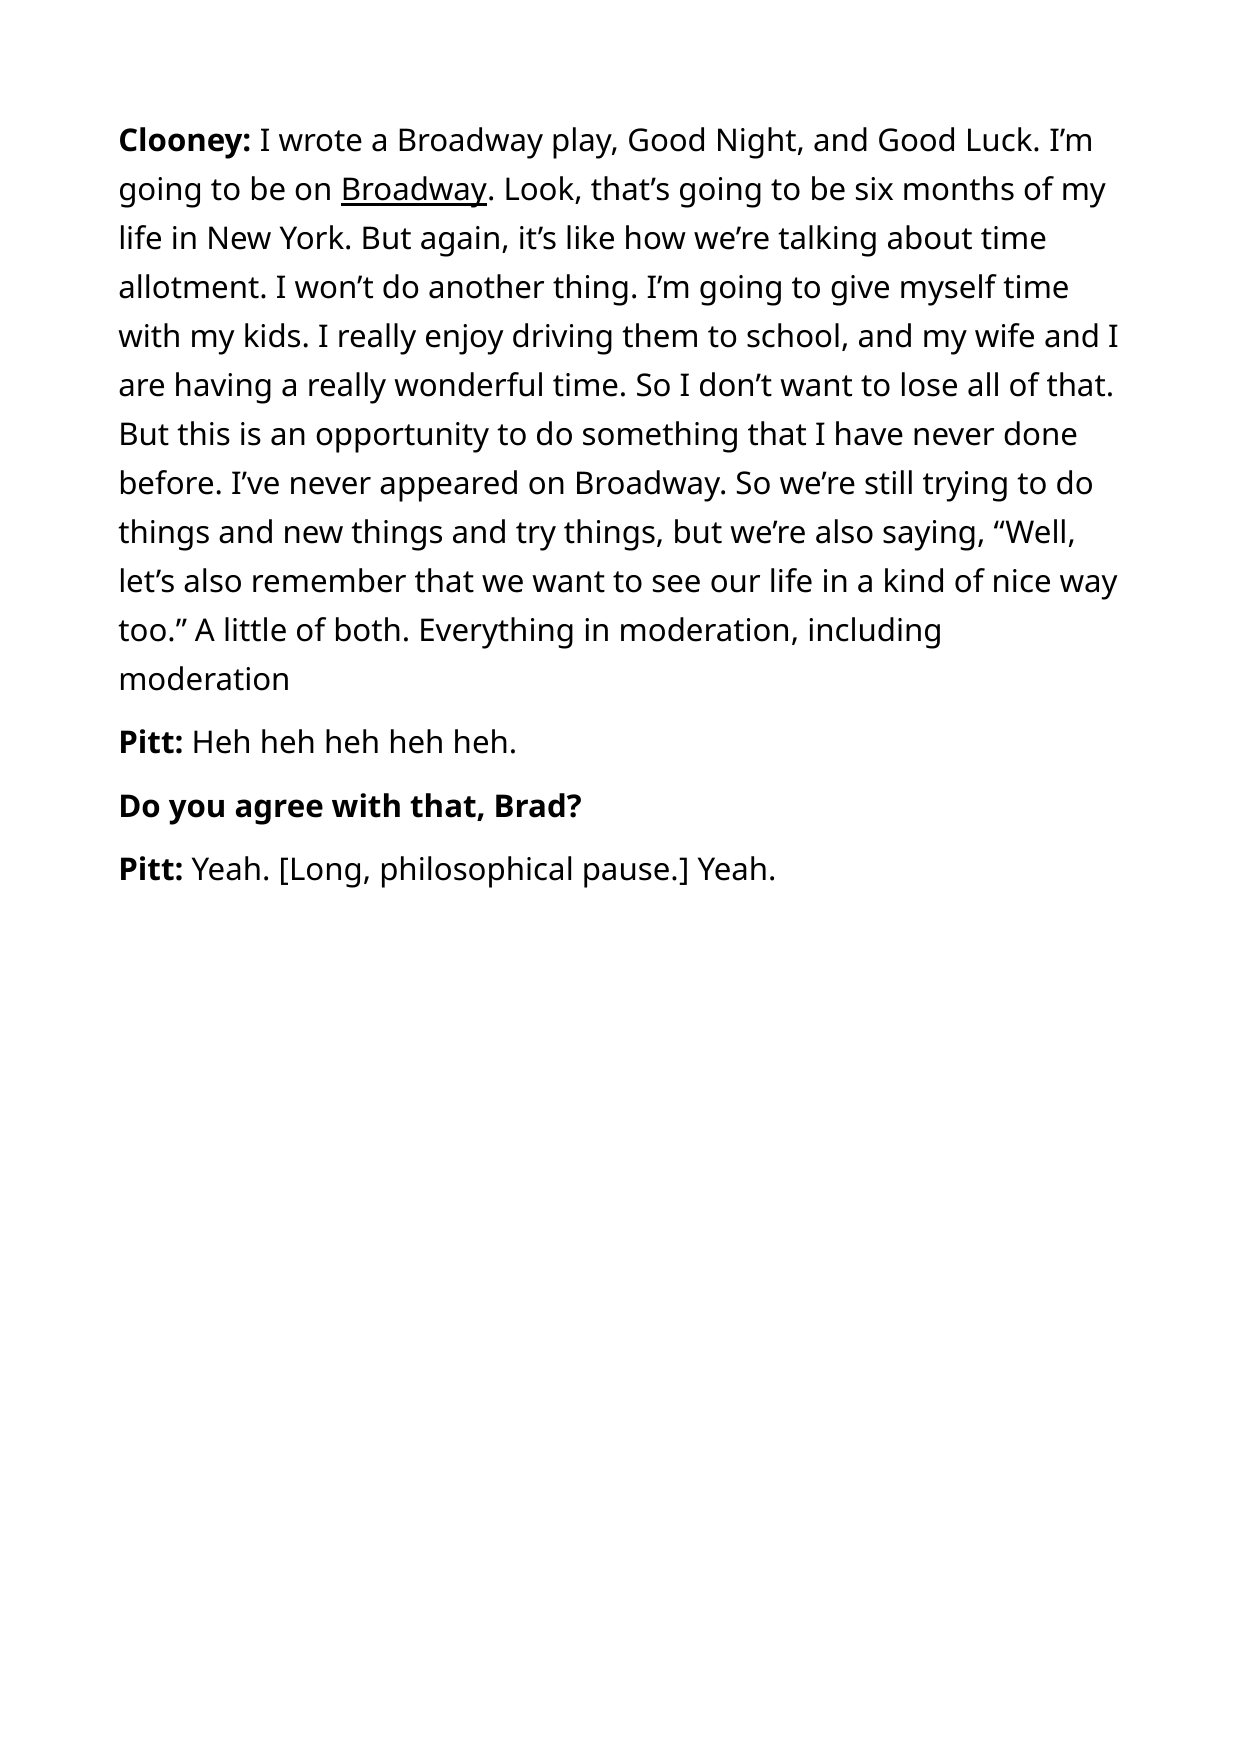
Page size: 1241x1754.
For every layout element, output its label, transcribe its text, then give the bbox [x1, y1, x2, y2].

text Clooney: I wrote a Broadway play, Good Night, and Good Luck. I’m going to be on Broadway. Look, that’s going to be six months of my life in New York. But again, it’s like how we’re talking about time allotment. I won’t do another thing. I’m going to give myself time with my kids. I really enjoy driving them to school, and my wife and I are having a really wonderful time. So I don’t want to lose all of that. But this is an opportunity to do something that I have never done before. I’ve never appeared on Broadway. So we’re still trying to do things and new things and try things, but we’re also saying, “Well, let’s also remember that we want to see our life in a kind of nice way too.” A little of both. Everything in moderation, including moderation [118, 118, 1122, 699]
text Pitt: Heh heh heh heh heh. [118, 720, 1122, 763]
text Do you agree with that, Brad? [118, 784, 1122, 826]
text Pitt: Yeah. [Long, philosophical pause.] Yeah. [118, 847, 1122, 890]
